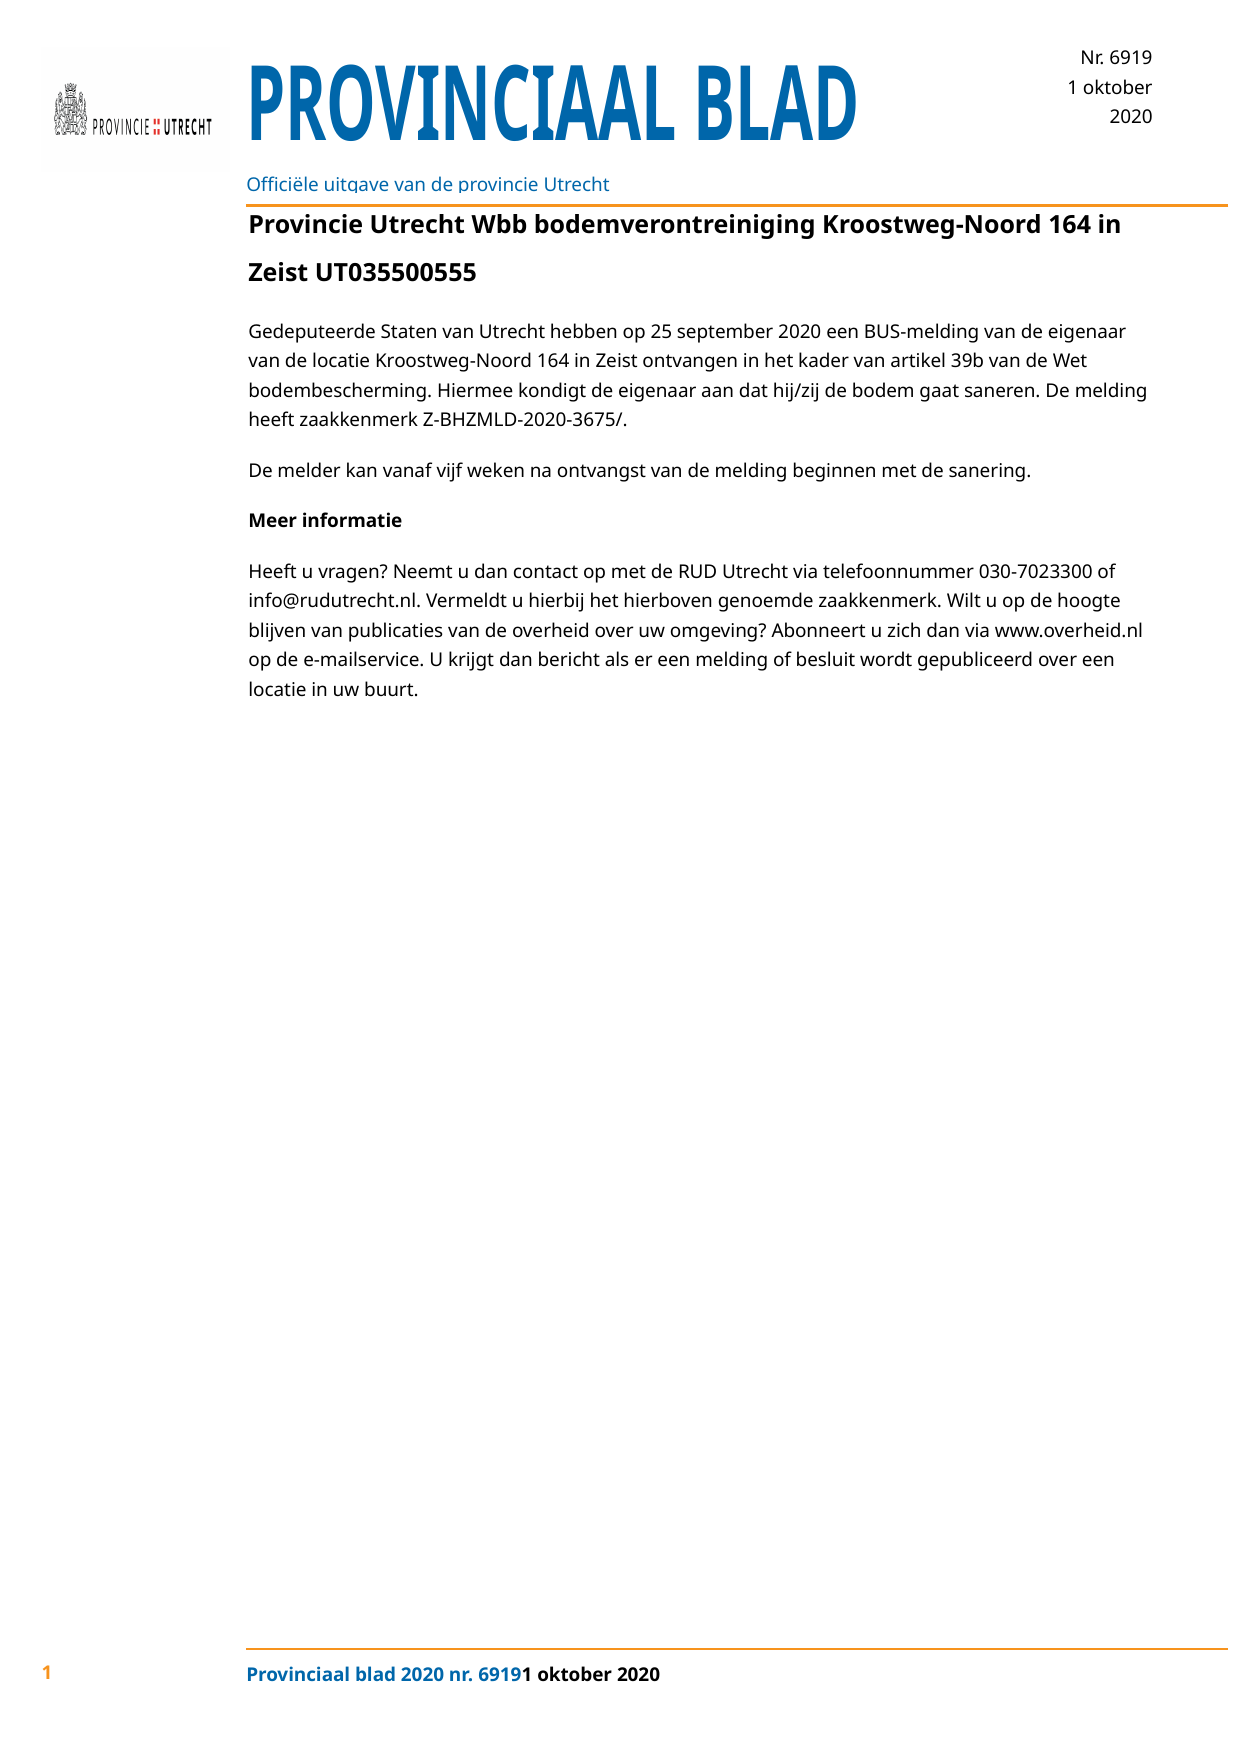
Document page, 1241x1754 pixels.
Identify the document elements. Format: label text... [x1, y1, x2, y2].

picture [41, 47, 231, 172]
text Heeft u vragen? Neemt u dan contact op met de RUD Utrecht via telefoonnummer 030-7023300 of info@rudutrecht.nl. Vermeldt u hierbij het hierboven genoemde zaakkenmerk. Wilt u op de hoogte blijven van publicaties van de overheid over uw omgeving? Abonneert u zich dan via www.overheid.nl op de e-mailservice. U krijgt dan bericht als er een melding of besluit wordt gepubliceerd over een locatie in uw buurt. [248, 558, 1152, 702]
text Provincie Utrecht Wbb bodemverontreiniging Kroostweg-Noord 164 in Zeist UT035500555 [248, 207, 1152, 288]
text Meer informatie [248, 507, 1152, 533]
text Gedeputeerde Staten van Utrecht hebben op 25 september 2020 een BUS-melding van de eigenaar van de locatie Kroostweg-Noord 164 in Zeist ontvangen in het kader van artikel 39b van de Wet bodembescherming. Hiermee kondigt de eigenaar aan dat hij/zij de bodem gaat saneren. De melding heeft zaakkenmerk Z-BHZMLD-2020-3675/. [248, 318, 1152, 432]
text De melder kan vanaf vijf weken na ontvangst van de melding beginnen met de sanering. [248, 457, 1152, 483]
